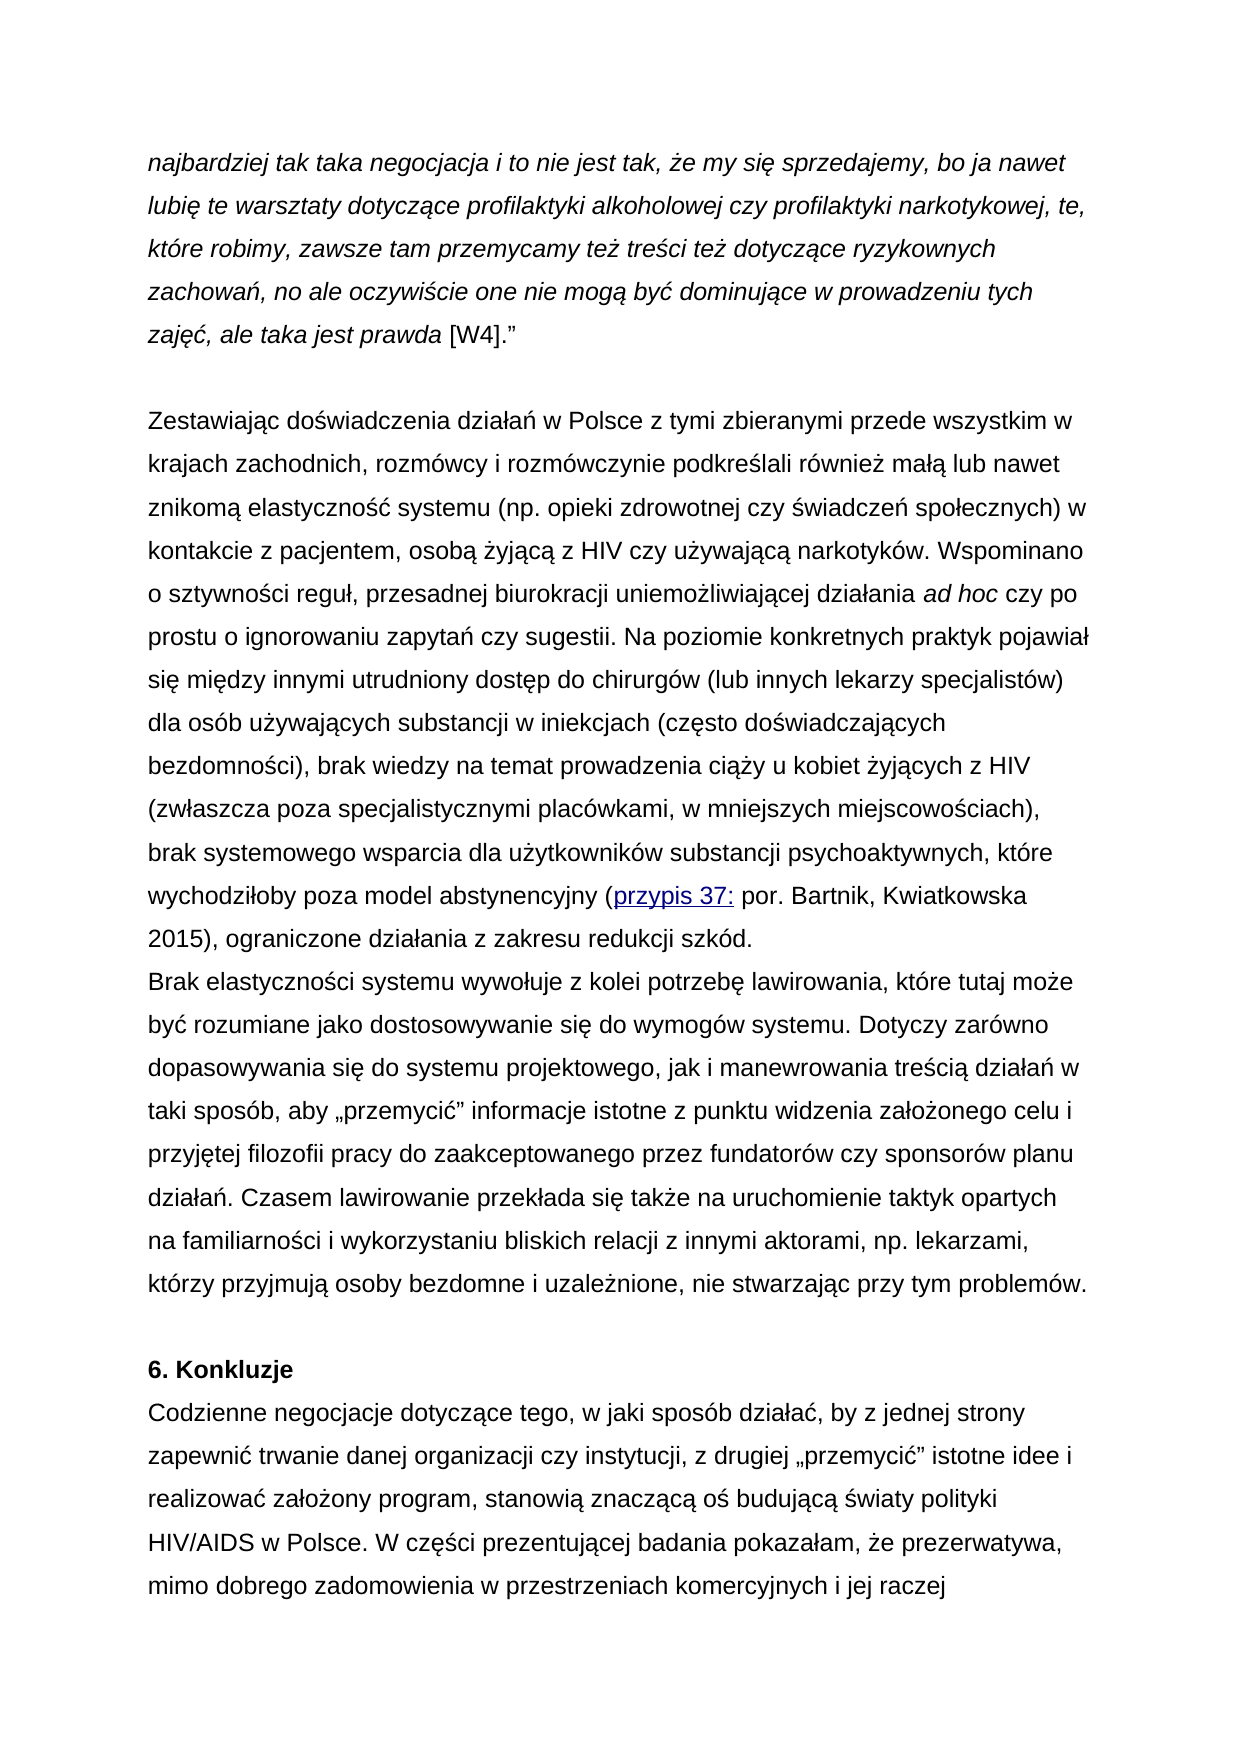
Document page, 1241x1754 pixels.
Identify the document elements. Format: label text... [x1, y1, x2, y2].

text Zestawiając doświadczenia działań w Polsce z tymi zbieranymi przede wszystkim w krajach zachodnich, rozmówcy i rozmówczynie podkreślali również małą lub nawet znikomą elastyczność systemu (np. opieki zdrowotnej czy świadczeń społecznych) w kontakcie z pacjentem, osobą żyjącą z HIV czy używającą narkotyków. Wspominano o sztywności reguł, przesadnej biurokracji uniemożliwiającej działania ad hoc czy po prostu o ignorowaniu zapytań czy sugestii. Na poziomie konkretnych praktyk pojawiał się między innymi utrudniony dostęp do chirurgów (lub innych lekarzy specjalistów) dla osób używających substancji w iniekcjach (często doświadczających bezdomności), brak wiedzy na temat prowadzenia ciąży u kobiet żyjących z HIV (zwłaszcza poza specjalistycznymi placówkami, w mniejszych miejscowościach), brak systemowego wsparcia dla użytkowników substancji psychoaktywnych, które wychodziłoby poza model abstynencyjny (przypis 37: por. Bartnik, Kwiatkowska 2015), ograniczone działania z zakresu redukcji szkód. [148, 406, 1093, 953]
subtitle 6. Konkluzje [148, 1355, 1093, 1384]
text najbardziej tak taka negocjacja i to nie jest tak, że my się sprzedajemy, bo ja nawet lubię te warsztaty dotyczące profilaktyki alkoholowej czy profilaktyki narkotykowej, te, które robimy, zawsze tam przemycamy też treści też dotyczące ryzykownych zachowań, no ale oczywiście one nie mogą być dominujące w prowadzeniu tych zajęć, ale taka jest prawda [W4].” [148, 148, 1093, 349]
text Codzienne negocjacje dotyczące tego, w jaki sposób działać, by z jednej strony zapewnić trwanie danej organizacji czy instytucji, z drugiej „przemycić” istotne idee i realizować założony program, stanowią znaczącą oś budującą światy polityki HIV/AIDS w Polsce. W części prezentującej badania pokazałam, że prezerwatywa, mimo dobrego zadomowienia w przestrzeniach komercyjnych i jej raczej [148, 1398, 1093, 1599]
text Brak elastyczności systemu wywołuje z kolei potrzebę lawirowania, które tutaj może być rozumiane jako dostosowywanie się do wymogów systemu. Dotyczy zarówno dopasowywania się do systemu projektowego, jak i manewrowania treścią działań w taki sposób, aby „przemycić” informacje istotne z punktu widzenia założonego celu i przyjętej filozofii pracy do zaakceptowanego przez fundatorów czy sponsorów planu działań. Czasem lawirowanie przekłada się także na uruchomienie taktyk opartych na familiarności i wykorzystaniu bliskich relacji z innymi aktorami, np. lekarzami, którzy przyjmują osoby bezdomne i uzależnione, nie stwarzając przy tym problemów. [148, 967, 1093, 1298]
